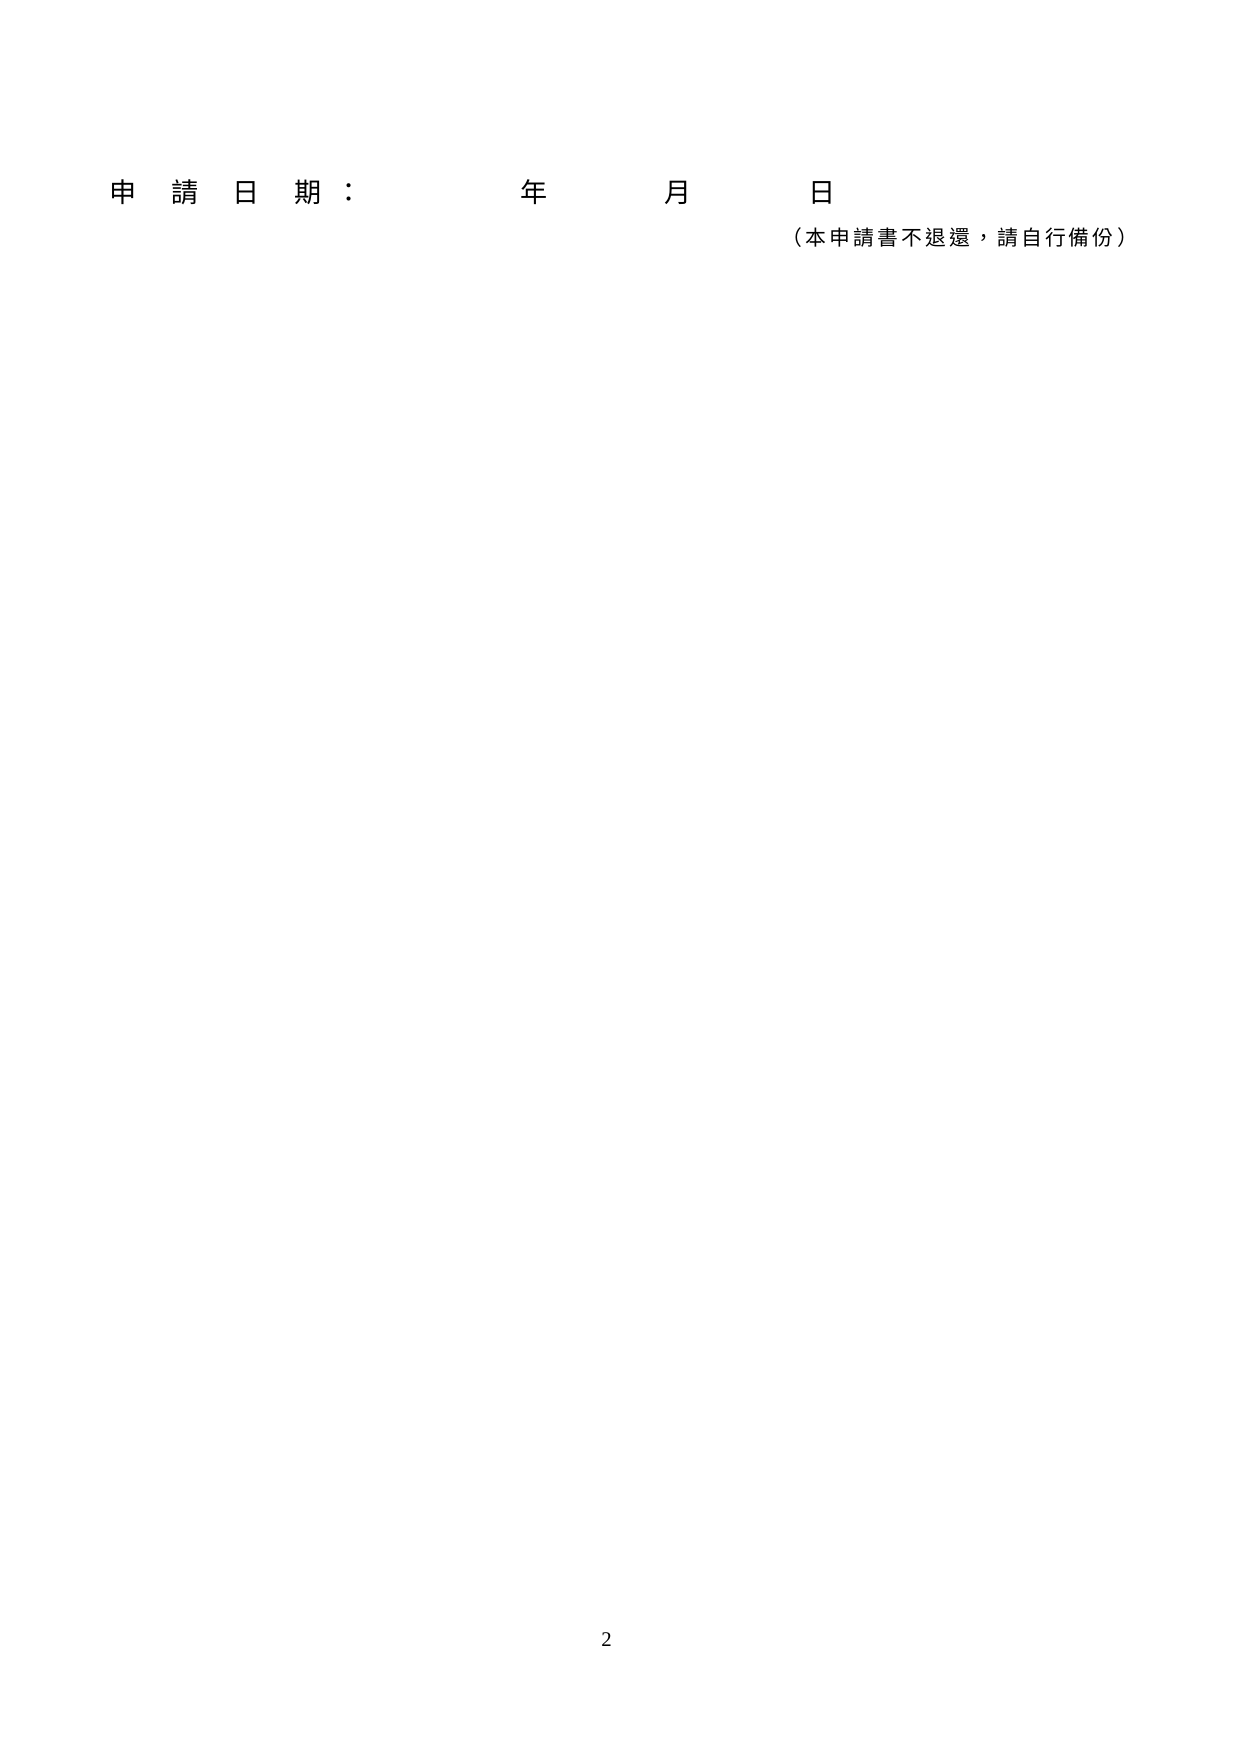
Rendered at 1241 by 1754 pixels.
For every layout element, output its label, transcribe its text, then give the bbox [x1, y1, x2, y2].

text （本申請書不退還，請自行備份） [75, 214, 1137, 252]
text 申 請 日 期： 年 月 日 [75, 171, 1137, 210]
